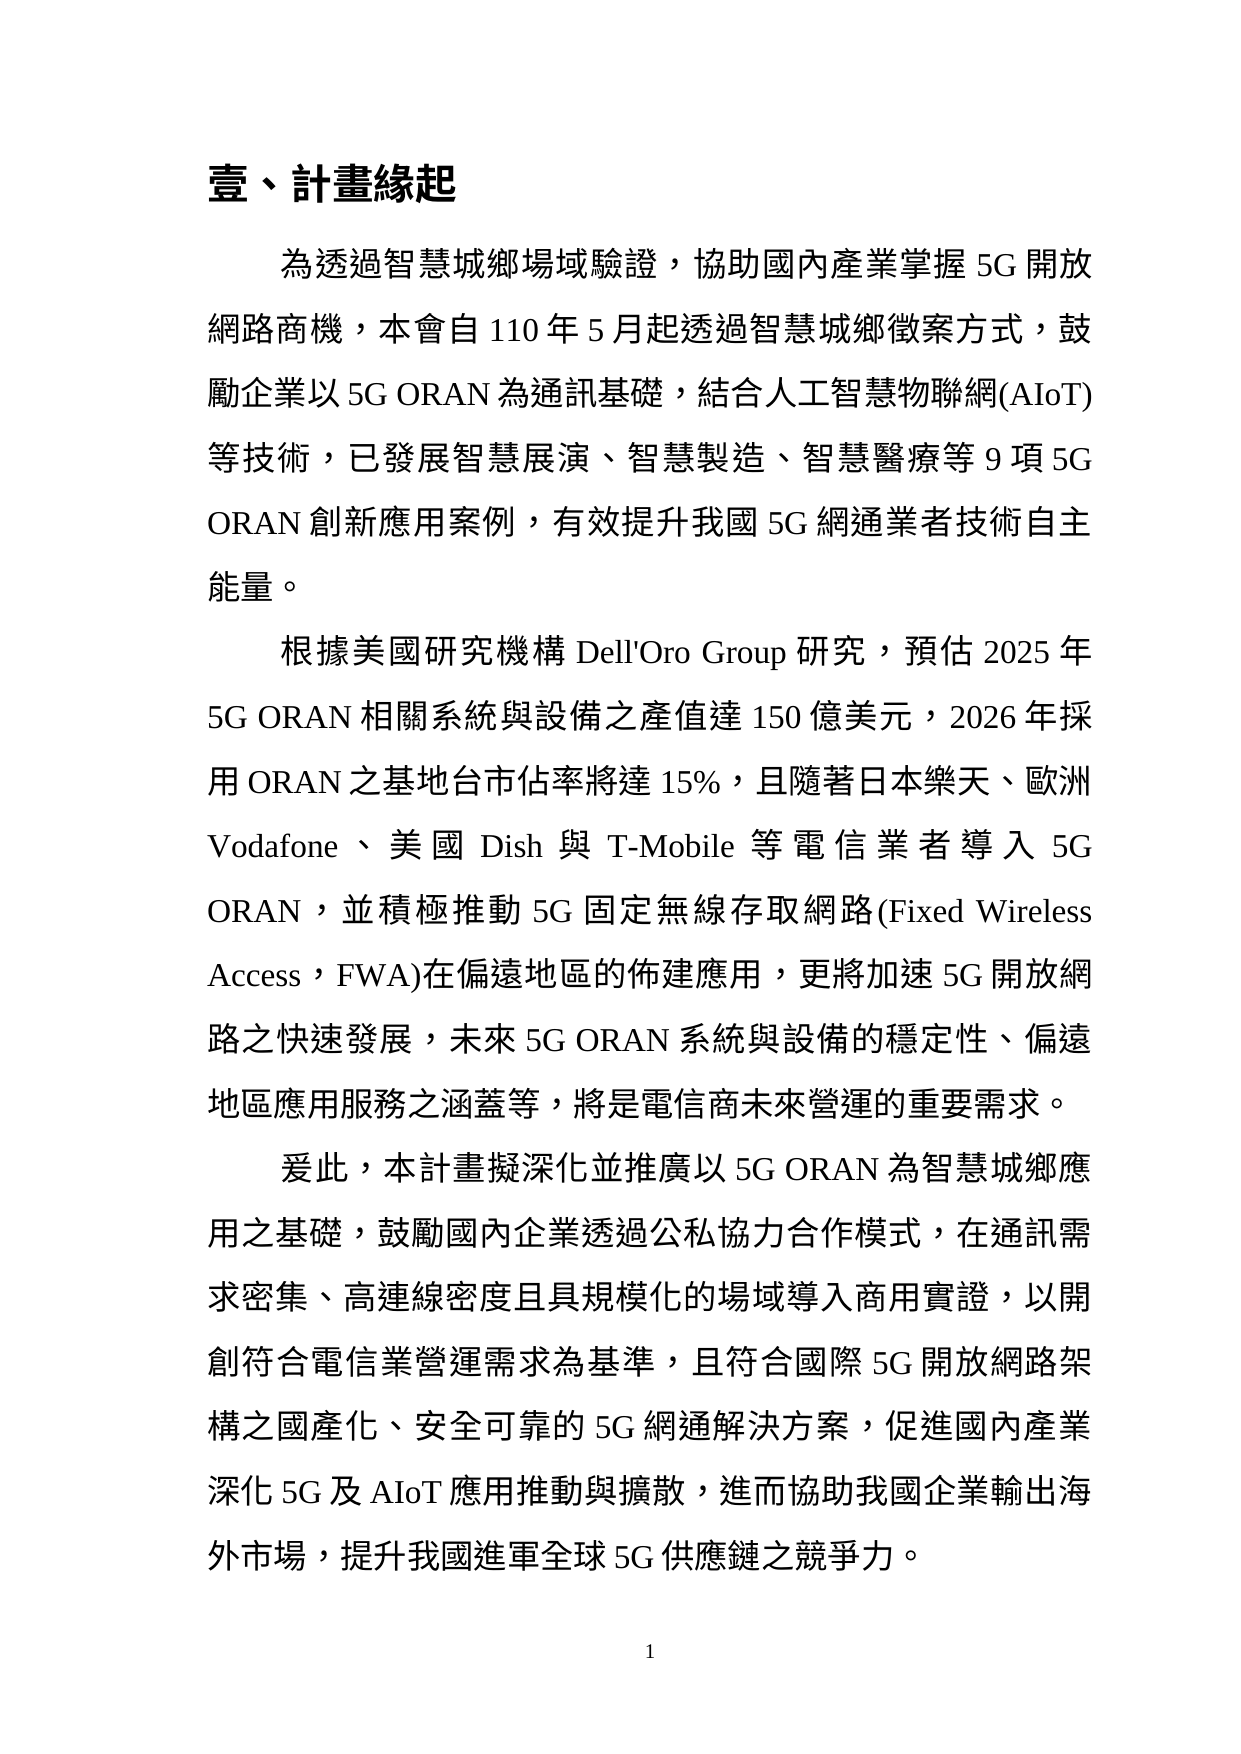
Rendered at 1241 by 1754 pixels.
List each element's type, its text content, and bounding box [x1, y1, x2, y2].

text 為透過智慧城鄉場域驗證，協助國內產業掌握5G開放網路商機，本會自110年5月起透過智慧城鄉徵案方式，鼓勵企業以5G ORAN為通訊基礎，結合人工智慧物聯網(AIoT)等技術，已發展智慧展演、智慧製造、智慧醫療等9項5G ORAN創新應用案例，有效提升我國5G網通業者技術自主能量。 [207, 225, 1092, 612]
text 根據美國研究機構Dell'Oro Group研究，預估2025年5G ORAN相關系統與設備之產值達150億美元，2026年採用ORAN之基地台市佔率將達15%，且隨著日本樂天、歐洲Vodafone、美國Dish與T-Mobile等電信業者導入5G ORAN，並積極推動5G固定無線存取網路(Fixed Wireless Access，FWA)在偏遠地區的佈建應用，更將加速5G開放網路之快速發展，未來5G ORAN系統與設備的穩定性、偏遠地區應用服務之涵蓋等，將是電信商未來營運的重要需求。 [207, 612, 1092, 1129]
text 爰此，本計畫擬深化並推廣以5G ORAN為智慧城鄉應用之基礎，鼓勵國內企業透過公私協力合作模式，在通訊需求密集、高連線密度且具規模化的場域導入商用實證，以開創符合電信業營運需求為基準，且符合國際5G開放網路架構之國產化、安全可靠的5G網通解決方案，促進國內產業深化5G及AIoT應用推動與擴散，進而協助我國企業輸出海外市場，提升我國進軍全球5G供應鏈之競爭力。 [207, 1129, 1092, 1581]
subtitle 壹、計畫緣起 [207, 148, 1092, 212]
